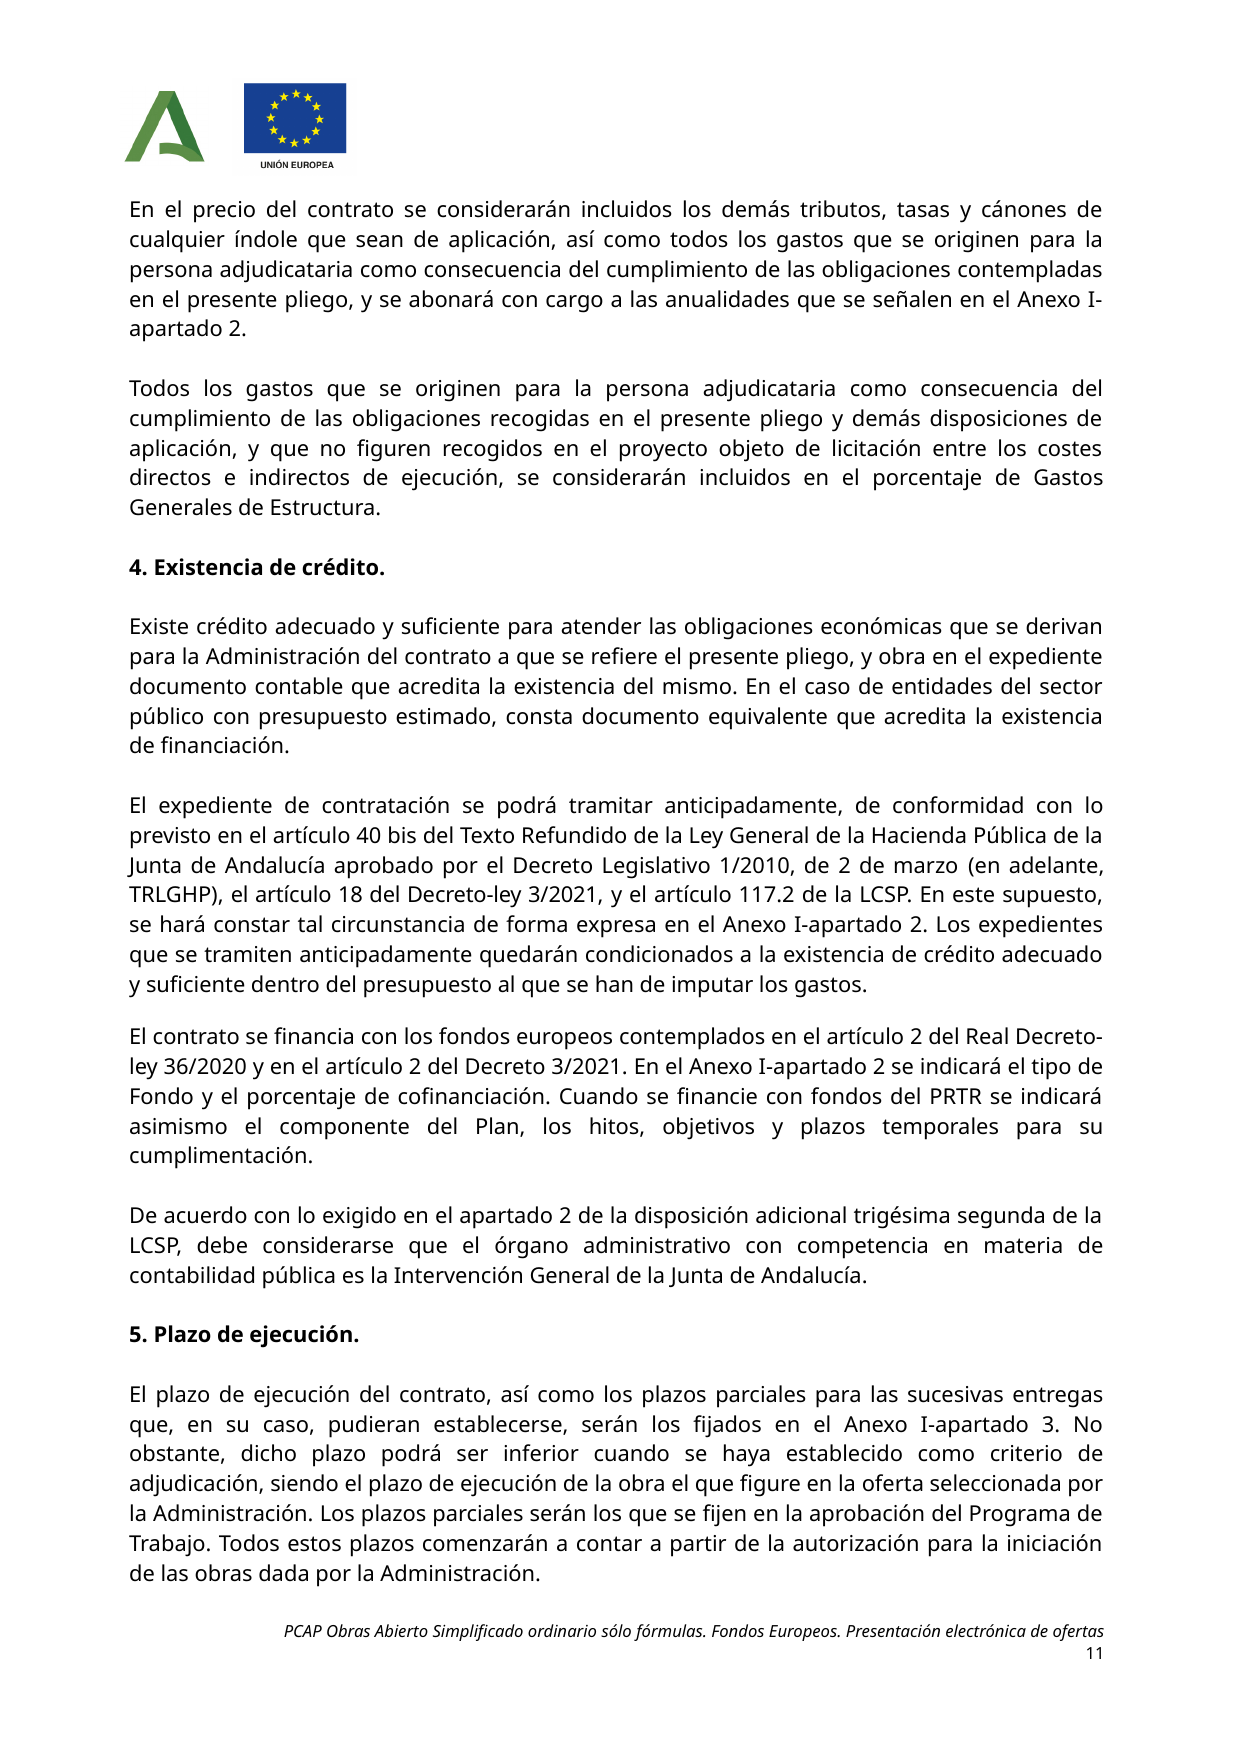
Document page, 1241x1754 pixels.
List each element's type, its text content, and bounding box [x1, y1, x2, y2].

picture [232, 78, 358, 176]
text El plazo de ejecución del contrato, así como los plazos parciales para las sucesivas entregas que, en su caso, pudieran establecerse, serán los fijados en el Anexo I-apartado 3. No obstante, dicho plazo podrá ser inferior cuando se haya establecido como criterio de adjudicación, siendo el plazo de ejecución de la obra el que figure en la oferta seleccionada por la Administración. Los plazos parciales serán los que se fijen en la aprobación del Programa de Trabajo. Todos estos plazos comenzarán a contar a partir de la autorización para la iniciación de las obras dada por la Administración. [129, 1379, 1104, 1587]
text El contrato se financia con los fondos europeos contemplados en el artículo 2 del Real Decreto-ley 36/2020 y en el artículo 2 del Decreto 3/2021. En el Anexo I-apartado 2 se indicará el tipo de Fondo y el porcentaje de cofinanciación. Cuando se financie con fondos del PRTR se indicará asimismo el componente del Plan, los hitos, objetivos y plazos temporales para su cumplimentación. [129, 1021, 1104, 1170]
text El expediente de contratación se podrá tramitar anticipadamente, de conformidad con lo previsto en el artículo 40 bis del Texto Refundido de la Ley General de la Hacienda Pública de la Junta de Andalucía aprobado por el Decreto Legislativo 1/2010, de 2 de marzo (en adelante, TRLGHP), el artículo 18 del Decreto-ley 3/2021, y el artículo 117.2 de la LCSP. En este supuesto, se hará constar tal circunstancia de forma expresa en el Anexo I-apartado 2. Los expedientes que se tramiten anticipadamente quedarán condicionados a la existencia de crédito adecuado y suficiente dentro del presupuesto al que se han de imputar los gastos. [129, 790, 1104, 999]
text 4. Existencia de crédito. [129, 552, 1104, 582]
text En el precio del contrato se considerarán incluidos los demás tributos, tasas y cánones de cualquier índole que sean de aplicación, así como todos los gastos que se originen para la persona adjudicataria como consecuencia del cumplimiento de las obligaciones contempladas en el presente pliego, y se abonará con cargo a las anualidades que se señalen en el Anexo I-apartado 2. [129, 194, 1104, 343]
text Todos los gastos que se originen para la persona adjudicataria como consecuencia del cumplimiento de las obligaciones recogidas en el presente pliego y demás disposiciones de aplicación, y que no figuren recogidos en el proyecto objeto de licitación entre los costes directos e indirectos de ejecución, se considerarán incluidos en el porcentaje de Gastos Generales de Estructura. [129, 373, 1104, 522]
text 5. Plazo de ejecución. [129, 1319, 1104, 1349]
text Existe crédito adecuado y suficiente para atender las obligaciones económicas que se derivan para la Administración del contrato a que se refiere el presente pliego, y obra en el expediente documento contable que acredita la existencia del mismo. En el caso de entidades del sector público con presupuesto estimado, consta documento equivalente que acredita la existencia de financiación. [129, 611, 1104, 760]
text De acuerdo con lo exigido en el apartado 2 de la disposición adicional trigésima segunda de la LCSP, debe considerarse que el órgano administrativo con competencia en materia de contabilidad pública es la Intervención General de la Junta de Andalucía. [129, 1200, 1104, 1289]
picture [120, 86, 209, 166]
